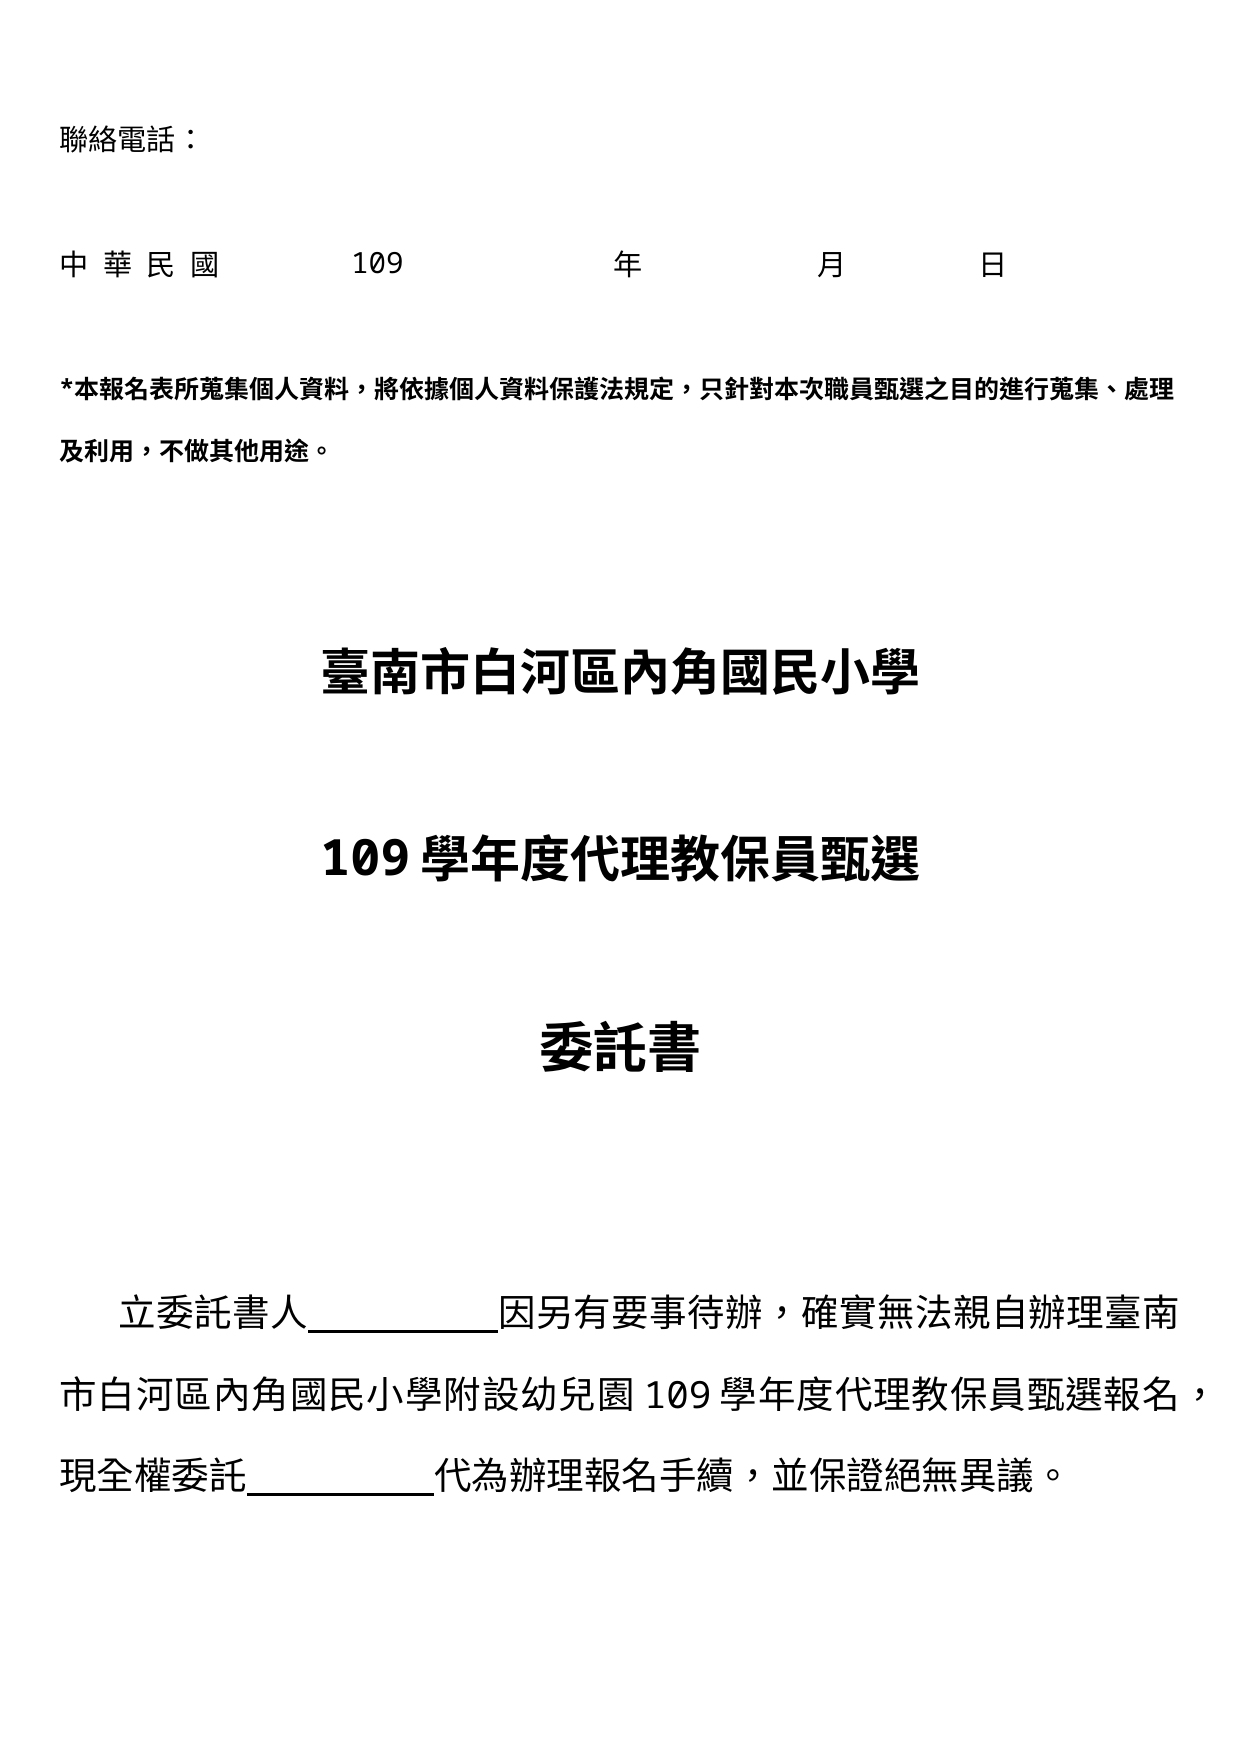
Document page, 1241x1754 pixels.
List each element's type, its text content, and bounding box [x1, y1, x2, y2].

text *本報名表所蒐集個人資料，將依據個人資料保護法規定，只針對本次職員甄選之目的進行蒐集、處理及利用，不做其他用途。 [59, 346, 1181, 471]
text 109學年度代理教保員甄選 [59, 783, 1181, 908]
text 委託書 [59, 971, 1181, 1096]
text 聯絡電話： [59, 96, 1181, 158]
text 臺南市白河區內角國民小學 [59, 596, 1181, 721]
text 立委託書人 因另有要事待辦，確實無法親自辦理臺南市白河區內角國民小學附設幼兒園109學年度代理教保員甄選報名，現全權委託 代為辦理報名手續，並保證絕無異議。 [59, 1283, 1181, 1500]
text 中 華 民 國 109 年 月 日 [59, 221, 1181, 283]
